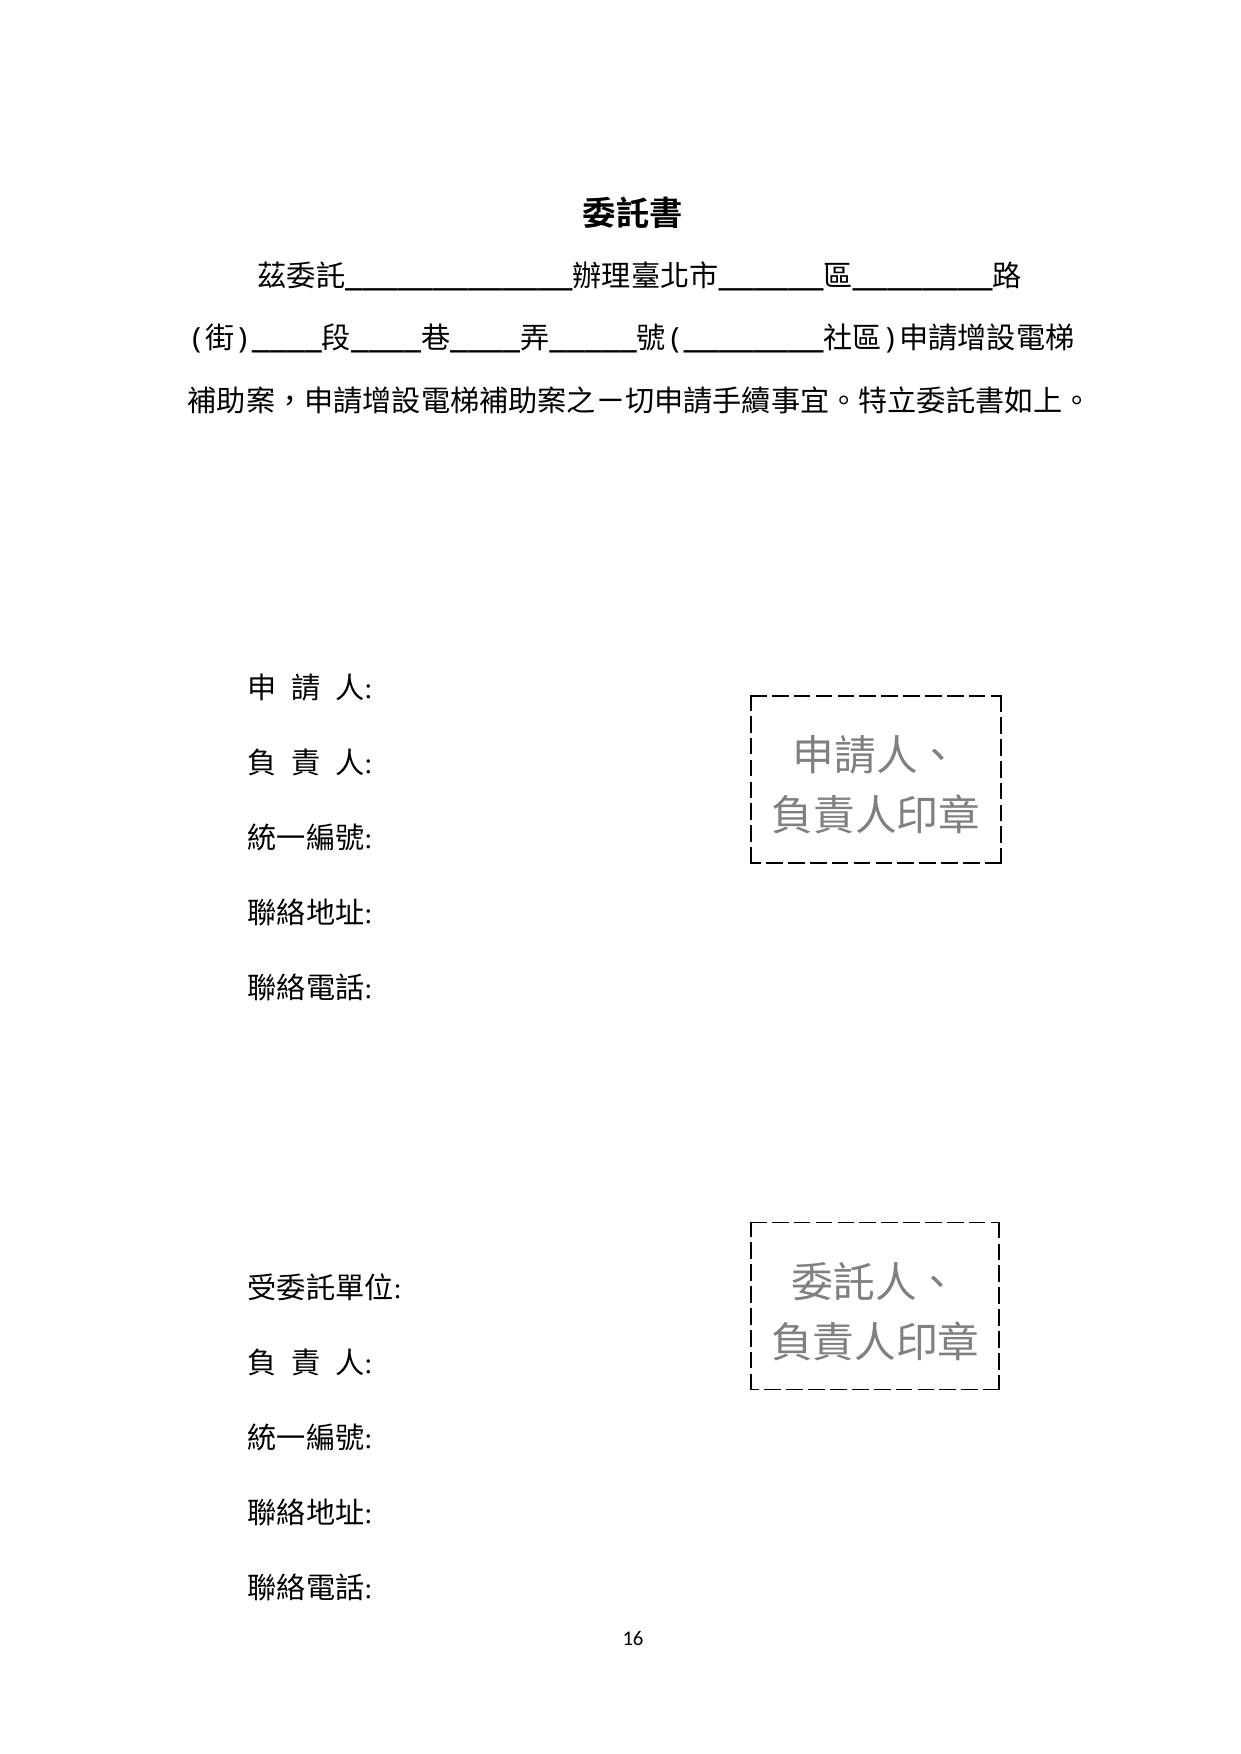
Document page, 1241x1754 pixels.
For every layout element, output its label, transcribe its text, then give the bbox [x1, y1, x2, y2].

text 受委託單位: [186, 1244, 750, 1307]
text 負責人印章 [767, 1309, 983, 1369]
text 聯絡電話: [186, 944, 1078, 1007]
text [1002, 719, 1078, 782]
text 統一編號: [186, 794, 750, 857]
subtitle 委託書 [187, 169, 1078, 232]
text 聯絡地址: [186, 1469, 1078, 1532]
text 統一編號: [186, 1394, 1078, 1457]
text 負 責 人: [186, 1319, 750, 1382]
text [1000, 1244, 1078, 1307]
text 申請人、 [767, 722, 985, 782]
text 負責人印章 [767, 782, 985, 843]
text 茲委託_____________辦理臺北市______區________路(街)____段____巷____弄_____號(________社區)申請增設電梯補助案，申請增設電梯補助案之ㄧ切申請手續事宜。特立委託書如上。 [187, 232, 1078, 419]
text 聯絡地址: [186, 869, 1078, 932]
text 聯絡電話: [186, 1544, 1078, 1607]
text [1002, 794, 1078, 857]
text 委託人、 [767, 1249, 983, 1309]
text 負 責 人: [186, 719, 750, 782]
text [1000, 1319, 1078, 1382]
text 申 請 人: [186, 644, 1078, 864]
